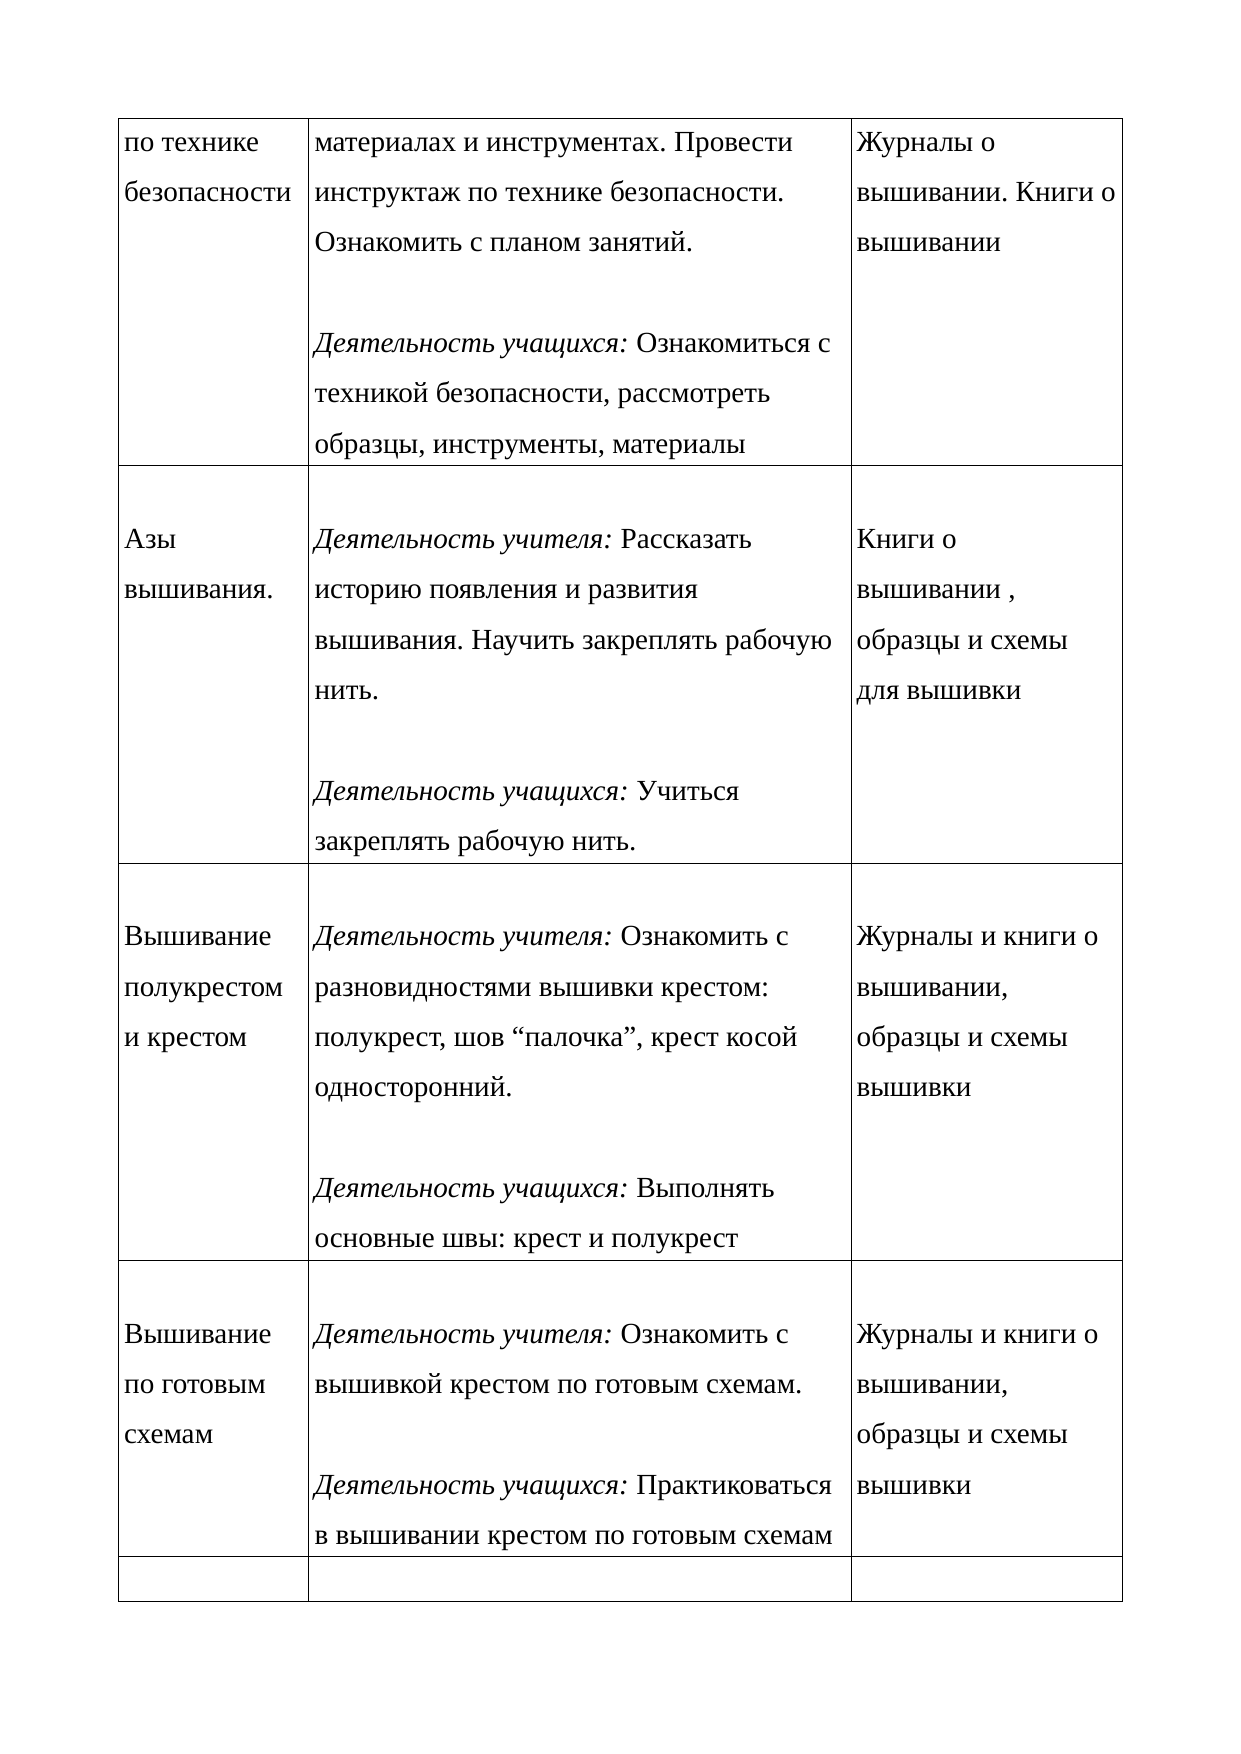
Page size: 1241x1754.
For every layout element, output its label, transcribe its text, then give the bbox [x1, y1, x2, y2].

table_cell [309, 1557, 851, 1601]
table_cell материалах и инструментах. Провести инструктаж по технике безопасности. Ознакомить с планом занятий. Деятельность учащихся: Ознакомиться с техникой безопасности, рассмотреть образцы, инструменты, материалы [309, 119, 851, 465]
table_cell [119, 1557, 308, 1601]
table_cell Книги о вышивании , образцы и схемы для вышивки [852, 466, 1122, 862]
table_cell Журналы и книги о вышивании, образцы и схемы вышивки [852, 864, 1122, 1260]
table_cell Азы вышивания. [119, 466, 308, 862]
table_cell по технике безопасности [119, 119, 308, 465]
table_cell Деятельность учителя: Ознакомить с разновидностями вышивки крестом: полукрест, шов “палочка”, крест косой односторонний. Деятельность учащихся: Выполнять основные швы: крест и полукрест [309, 864, 851, 1260]
table_cell [852, 1557, 1122, 1601]
table_cell Журналы и книги о вышивании, образцы и схемы вышивки [852, 1261, 1122, 1556]
table_cell Деятельность учителя: Рассказать историю появления и развития вышивания. Научить закреплять рабочую нить. Деятельность учащихся: Учиться закреплять рабочую нить. [309, 466, 851, 862]
table_cell Вышивание по готовым схемам [119, 1261, 308, 1556]
table_cell Деятельность учителя: Ознакомить с вышивкой крестом по готовым схемам. Деятельность учащихся: Практиковаться в вышивании крестом по готовым схемам [309, 1261, 851, 1556]
table_cell Вышивание полукрестом и крестом [119, 864, 308, 1260]
table_cell Журналы о вышивании. Книги о вышивании [852, 119, 1122, 465]
